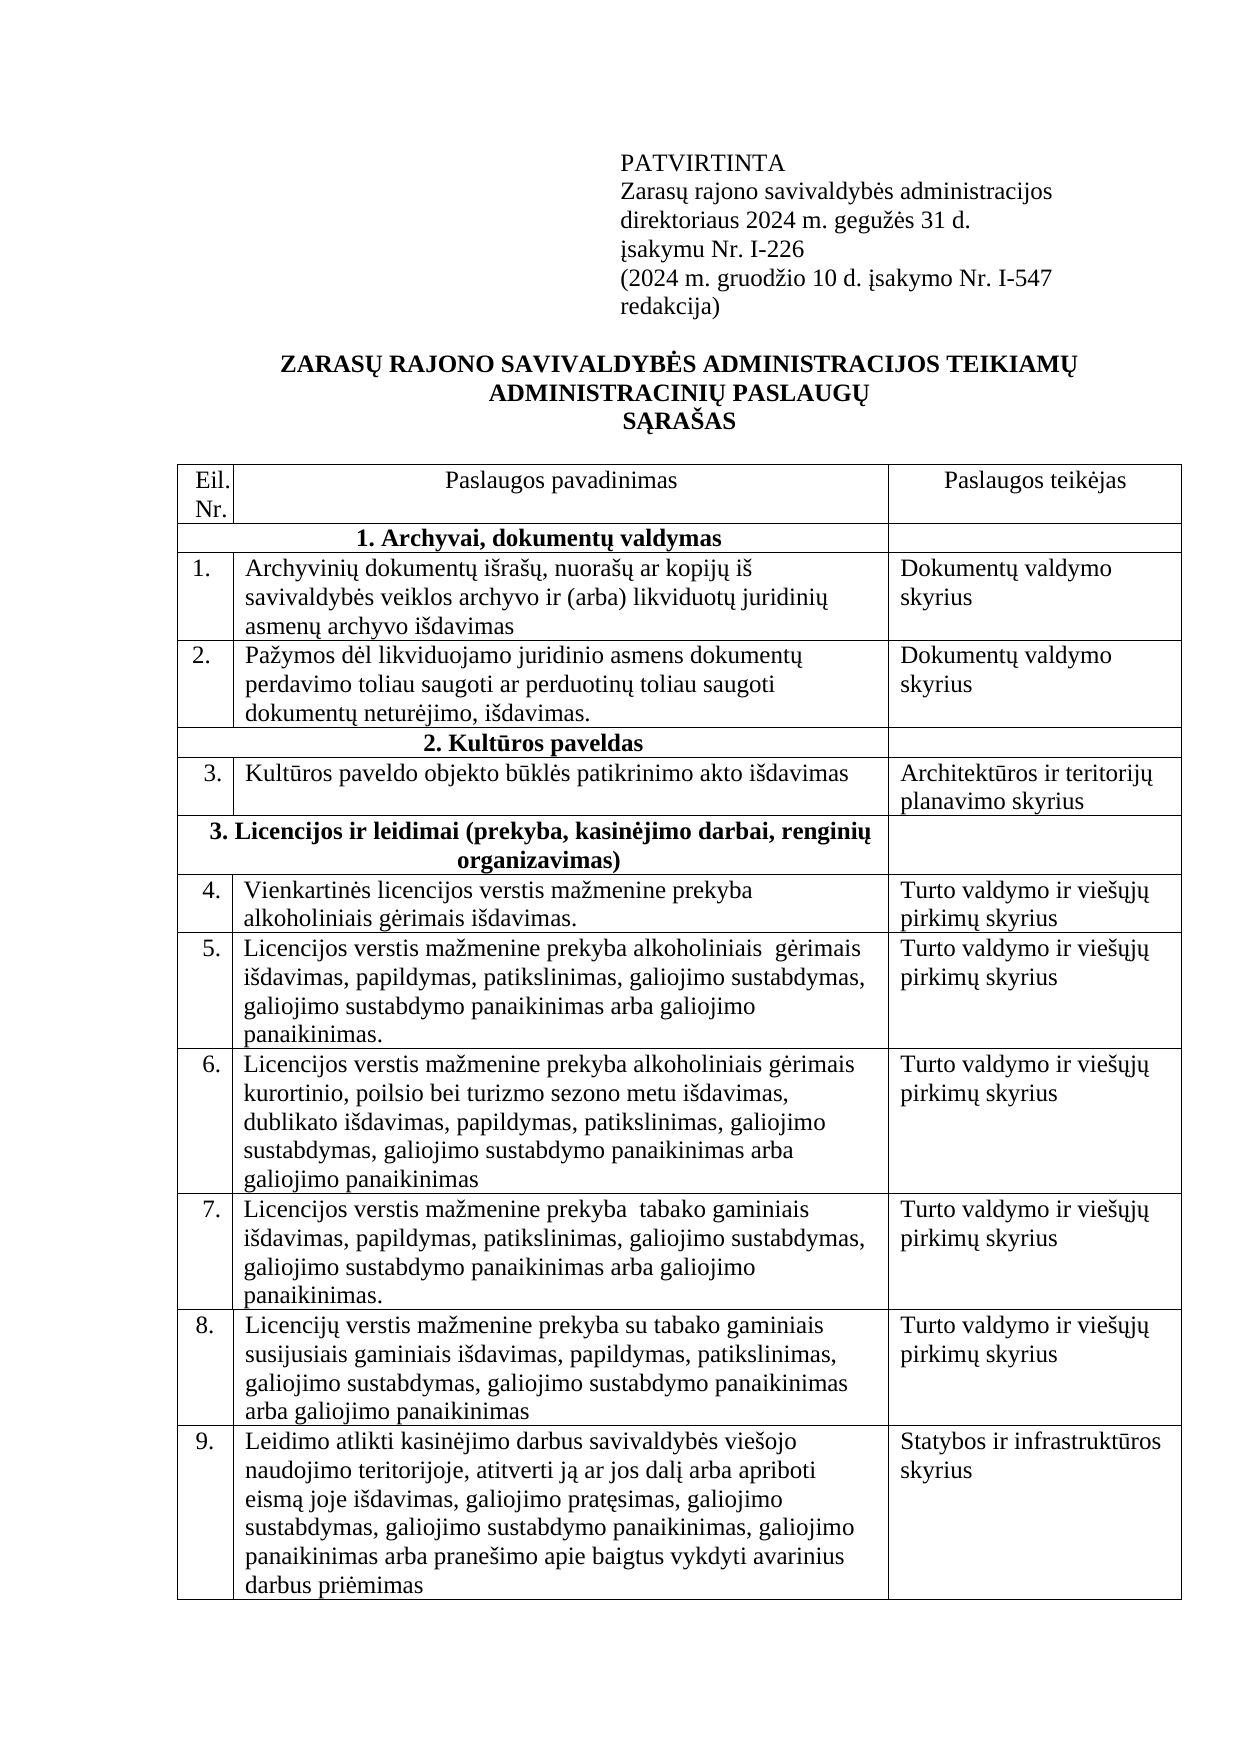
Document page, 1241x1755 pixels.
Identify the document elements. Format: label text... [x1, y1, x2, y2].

table_cell 1. Archyvai, dokumentų valdymas [178, 524, 888, 552]
text įsakymu Nr. I-226 [177, 234, 1181, 263]
table_cell Pažymos dėl likviduojamo juridinio asmens dokumentų perdavimo toliau saugoti ar perduotinų toliau saugoti dokumentų neturėjimo, išdavimas. [234, 641, 888, 727]
table_cell Statybos ir infrastruktūros skyrius [889, 1426, 1181, 1599]
table_cell Dokumentų valdymo skyrius [889, 641, 1181, 727]
text PATVIRTINTA [177, 148, 1181, 176]
table_cell Turto valdymo ir viešųjų pirkimų skyrius [889, 1194, 1181, 1309]
table_cell Turto valdymo ir viešųjų pirkimų skyrius [889, 875, 1181, 932]
table_header Eil. Nr. [178, 465, 233, 522]
text direktoriaus 2024 m. gegužės 31 d. [177, 205, 1181, 234]
table_header Paslaugos teikėjas [889, 465, 1181, 522]
text (2024 m. gruodžio 10 d. įsakymo Nr. I-547 [620, 263, 1181, 291]
text ZARASŲ RAJONO SAVIVALDYBĖS ADMINISTRACIJOS TEIKIAMŲ ADMINISTRACINIŲ PASLAUGŲ [177, 349, 1181, 406]
table_cell Turto valdymo ir viešųjų pirkimų skyrius [889, 1310, 1181, 1425]
table_cell 3. [178, 758, 233, 815]
table_cell 7. [178, 1194, 232, 1309]
table_cell Licencijos verstis mažmenine prekyba alkoholiniais gėrimais kurortinio, poilsio bei turizmo sezono metu išdavimas, dublikato išdavimas, papildymas, patikslinimas, galiojimo sustabdymas, galiojimo sustabdymo panaikinimas arba galiojimo panaikinimas [233, 1049, 888, 1193]
table_cell 8. [178, 1310, 233, 1425]
table_cell Archyvinių dokumentų išrašų, nuorašų ar kopijų iš savivaldybės veiklos archyvo ir (arba) likviduotų juridinių asmenų archyvo išdavimas [234, 553, 888, 639]
table_cell Architektūros ir teritorijų planavimo skyrius [889, 758, 1181, 815]
text Zarasų rajono savivaldybės administracijos [177, 176, 1181, 205]
table_header Paslaugos pavadinimas [234, 465, 888, 522]
table_cell 6. [178, 1049, 232, 1193]
table_cell Turto valdymo ir viešųjų pirkimų skyrius [889, 933, 1181, 1048]
text redakcija) [620, 291, 1181, 320]
table_cell Licencijų verstis mažmenine prekyba su tabako gaminiais susijusiais gaminiais išdavimas, papildymas, patikslinimas, galiojimo sustabdymas, galiojimo sustabdymo panaikinimas arba galiojimo panaikinimas [234, 1310, 888, 1425]
table_cell [889, 816, 1181, 874]
table_cell 5. [178, 933, 232, 1048]
table_cell Kultūros paveldo objekto būklės patikrinimo akto išdavimas [234, 758, 888, 815]
table_cell Dokumentų valdymo skyrius [889, 553, 1181, 639]
text SĄRAŠAS [177, 406, 1181, 435]
table_cell 9. [178, 1426, 233, 1599]
table_cell 2. Kultūros paveldas [178, 728, 888, 757]
table_cell Licencijos verstis mažmenine prekyba alkoholiniais gėrimais išdavimas, papildymas, patikslinimas, galiojimo sustabdymas, galiojimo sustabdymo panaikinimas arba galiojimo panaikinimas. [233, 933, 888, 1048]
table_cell Vienkartinės licencijos verstis mažmenine prekyba alkoholiniais gėrimais išdavimas. [233, 875, 888, 932]
table_cell Leidimo atlikti kasinėjimo darbus savivaldybės viešojo naudojimo teritorijoje, atitverti ją ar jos dalį arba apriboti eismą joje išdavimas, galiojimo pratęsimas, galiojimo sustabdymas, galiojimo sustabdymo panaikinimas, galiojimo panaikinimas arba pranešimo apie baigtus vykdyti avarinius darbus priėmimas [234, 1426, 888, 1599]
table_cell 1. [178, 553, 233, 639]
table_cell 2. [178, 641, 233, 727]
table_cell 3. Licencijos ir leidimai (prekyba, kasinėjimo darbai, renginių organizavimas) [178, 816, 888, 874]
table_cell [889, 728, 1181, 757]
table_cell [889, 524, 1181, 552]
table_cell 4. [178, 875, 232, 932]
table_cell Turto valdymo ir viešųjų pirkimų skyrius [889, 1049, 1181, 1193]
table_cell Licencijos verstis mažmenine prekyba tabako gaminiais išdavimas, papildymas, patikslinimas, galiojimo sustabdymas, galiojimo sustabdymo panaikinimas arba galiojimo panaikinimas. [233, 1194, 888, 1309]
